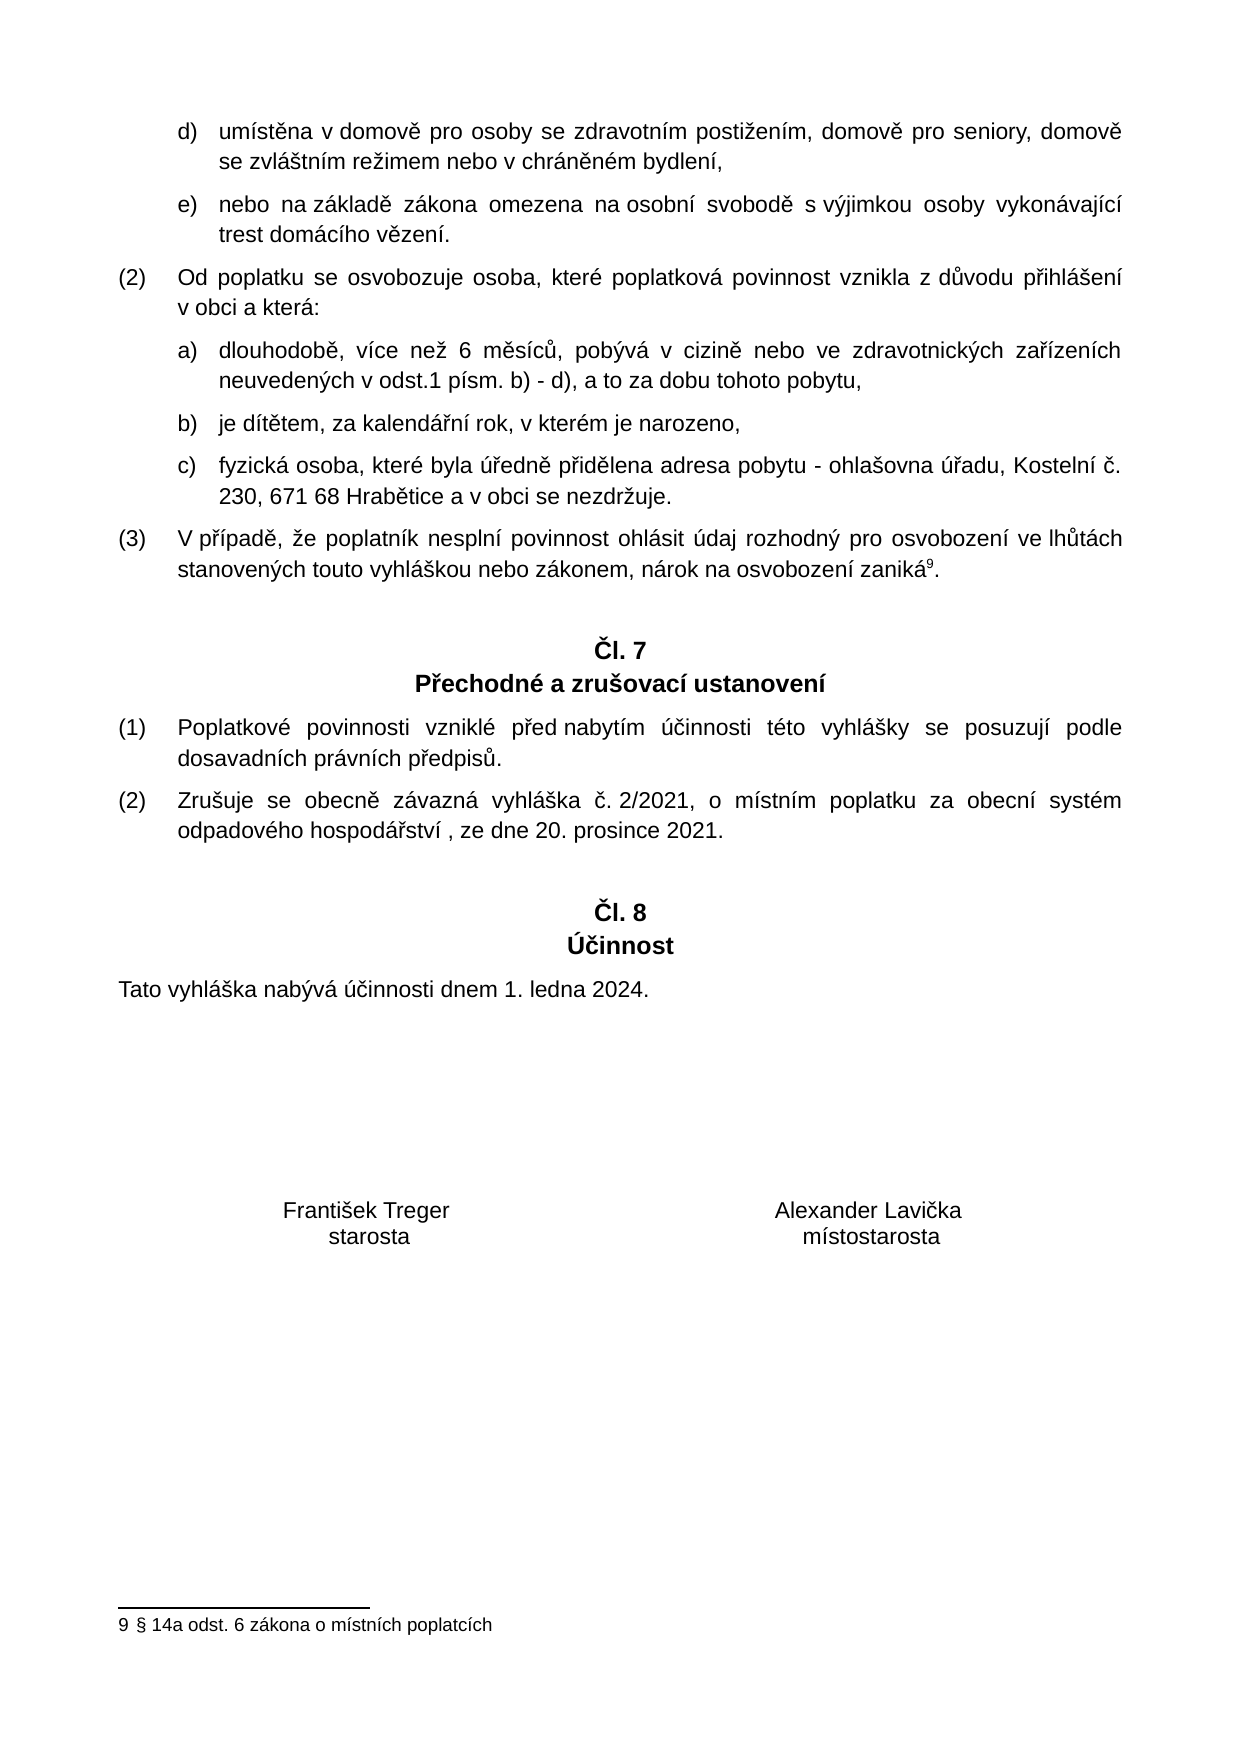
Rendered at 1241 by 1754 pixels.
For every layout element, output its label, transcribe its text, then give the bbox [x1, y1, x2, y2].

list Poplatkové povinnosti vzniklé před nabytím účinnosti této vyhlášky se posuzují podle dosavadních právních předpisů. [118, 714, 1122, 771]
table_cell [118, 1255, 620, 1373]
table_cell [620, 1255, 1122, 1373]
list fyzická osoba, které byla úředně přidělena adresa pobytu - ohlašovna úřadu, Kostelní č. 230, 671 68 Hrabětice a v obci se nezdržuje. [177, 452, 1122, 509]
list Zrušuje se obecně závazná vyhláška č. 2/2021, o místním poplatku za obecní systém odpadového hospodářství , ze dne 20. prosince 2021. [118, 787, 1122, 844]
subtitle Čl. 8 Účinnost [118, 898, 1122, 959]
list Od poplatku se osvobozuje osoba, které poplatková povinnost vznikla z důvodu přihlášení v obci a která: [118, 264, 1122, 321]
list V případě, že poplatník nesplní povinnost ohlásit údaj rozhodný pro osvobození ve lhůtách stanovených touto vyhláškou nebo zákonem, nárok na osvobození zaniká. [118, 525, 1122, 582]
list nebo na základě zákona omezena na osobní svobodě s výjimkou osoby vykonávající trest domácího vězení. [177, 191, 1122, 248]
list je dítětem, za kalendářní rok, v kterém je narozeno, [177, 410, 1122, 436]
list dlouhodobě, více než 6 měsíců, pobývá v cizině nebo ve zdravotnických zařízeních neuvedených v odst.1 písm. b) - d), a to za dobu tohoto pobytu, [177, 337, 1122, 393]
subtitle Čl. 7 Přechodné a zrušovací ustanovení [118, 636, 1122, 698]
table_header František Treger starosta [118, 1137, 620, 1255]
list umístěna v domově pro osoby se zdravotním postižením, domově pro seniory, domově se zvláštním režimem nebo v chráněném bydlení, [177, 118, 1122, 175]
text Tato vyhláška nabývá účinnosti dnem 1. ledna 2024. [118, 976, 1122, 1003]
table_header Alexander Lavička místostarosta [620, 1137, 1122, 1255]
list § 14a odst. 6 zákona o místních poplatcích [118, 1614, 1122, 1635]
